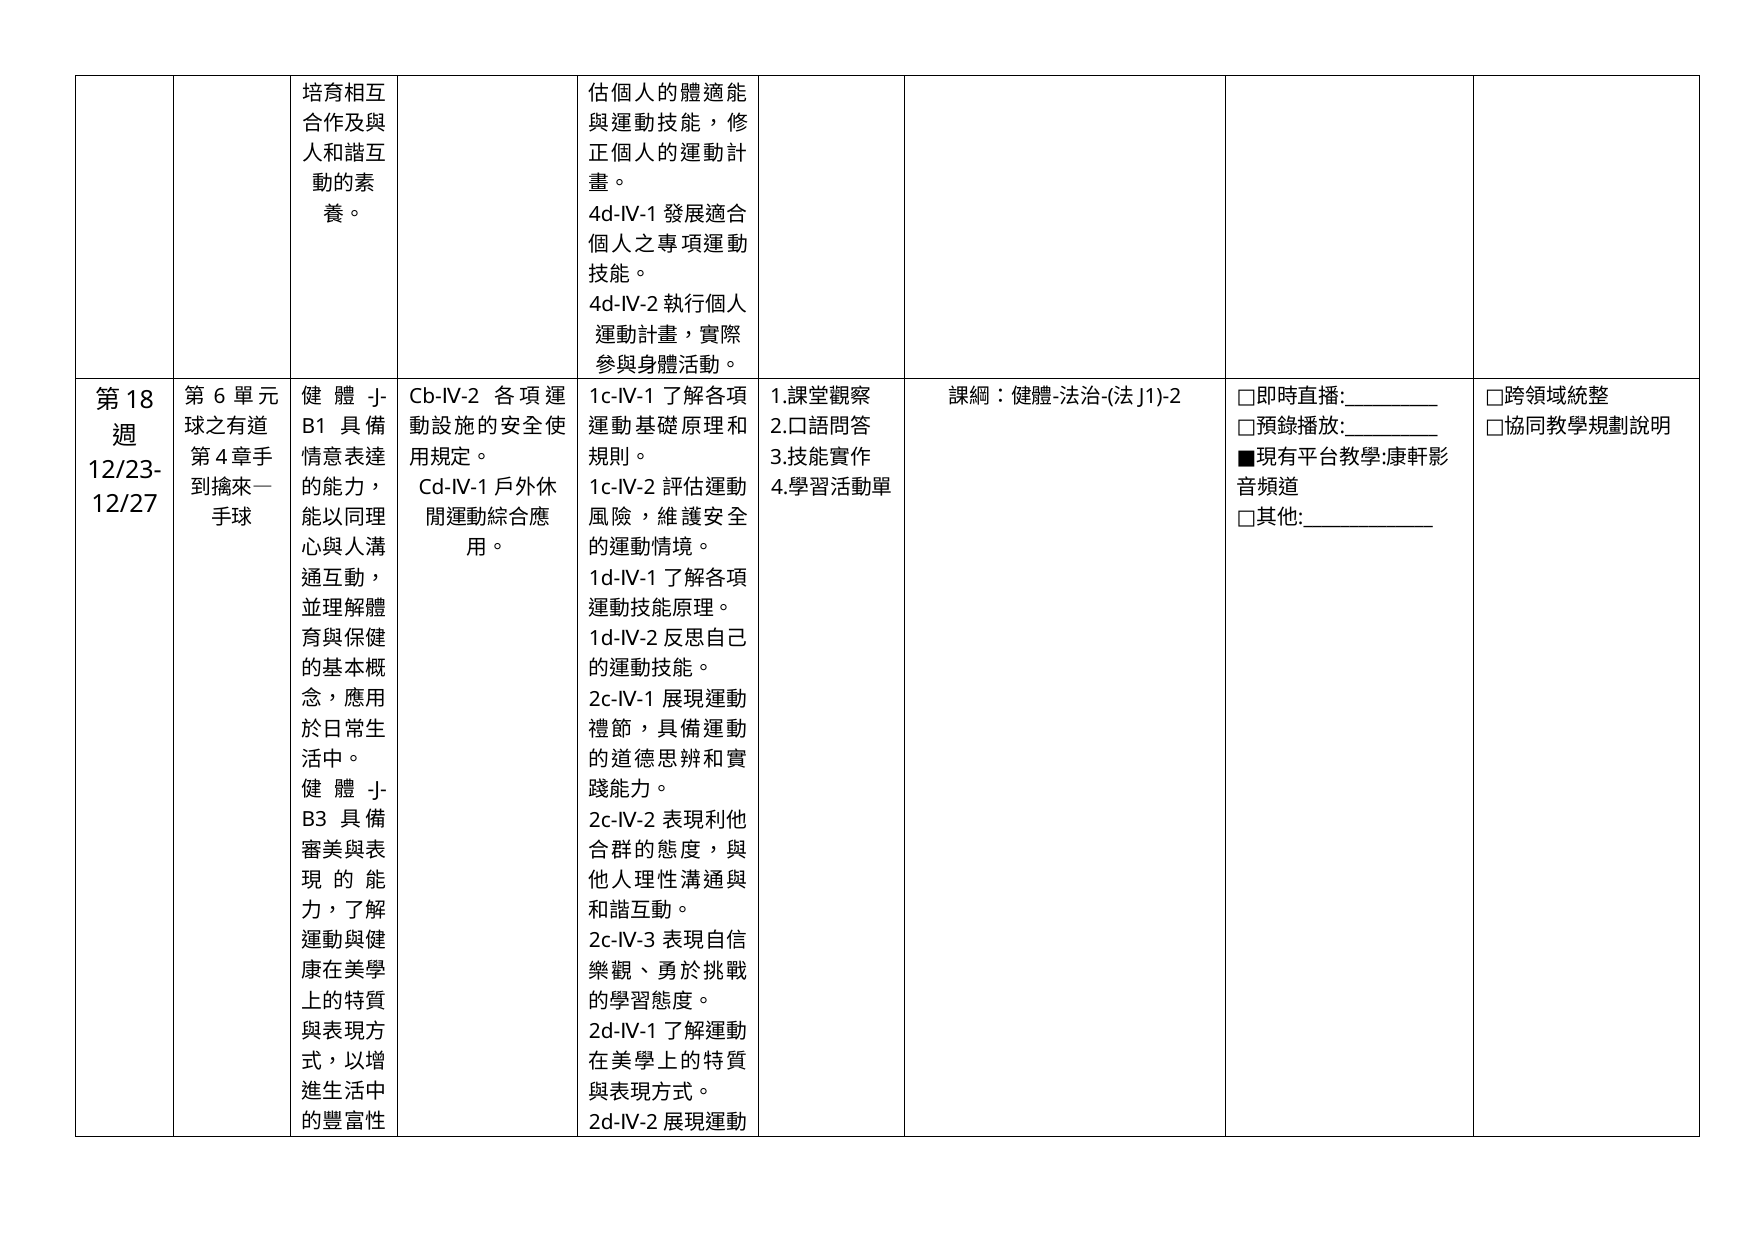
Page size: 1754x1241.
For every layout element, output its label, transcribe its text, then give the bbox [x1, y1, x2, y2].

table_cell Cb-Ⅳ-2 各項運動設施的安全使用規定。 Cd-Ⅳ-1 戶外休閒運動綜合應用。 [398, 379, 577, 1136]
table_cell [398, 76, 577, 378]
table_cell [1226, 76, 1473, 378]
table_cell 第18週 12/23-12/27 [76, 379, 173, 1136]
table_cell 培育相互合作及與人和諧互動的素養。 [291, 76, 397, 378]
table_cell [905, 76, 1225, 378]
table_cell 課綱：健體-法治-(法J1)-2 [905, 379, 1225, 1136]
table_cell □即時直播:__________ □預錄播放:__________ ■現有平台教學:康軒影音頻道 □其他:______________ [1226, 379, 1473, 1136]
table_cell 估個人的體適能與運動技能，修正個人的運動計畫。 4d-Ⅳ-1 發展適合個人之專項運動技能。 4d-Ⅳ-2 執行個人運動計畫，實際參與身體活動。 [578, 76, 758, 378]
table_cell □跨領域統整 □協同教學規劃說明 [1474, 379, 1699, 1136]
table_cell 1.課堂觀察 2.口語問答 3.技能實作 4.學習活動單 [759, 379, 904, 1136]
table_cell 健體-J-B1 具備情意表達的能力，能以同理心與人溝通互動，並理解體育與保健的基本概念，應用於日常生活中。 健體-J-B3 具備審美與表現的能力，了解運動與健康在美學上的特質與表現方式，以增進生活中的豐富性 [291, 379, 397, 1136]
table_cell [1474, 76, 1699, 378]
table_cell [76, 76, 173, 378]
table_cell 第6單元球之有道 第4章手到擒來―手球 [174, 379, 290, 1136]
table_cell 1c-Ⅳ-1 了解各項運動基礎原理和規則。 1c-Ⅳ-2 評估運動風險，維護安全的運動情境。 1d-Ⅳ-1 了解各項運動技能原理。 1d-Ⅳ-2 反思自己的運動技能。 2c-Ⅳ-1 展現運動禮節，具備運動的道德思辨和實踐能力。 2c-Ⅳ-2 表現利他合群的態度，與他人理性溝通與和諧互動。 2c-Ⅳ-3 表現自信樂觀、勇於挑戰的學習態度。 2d-Ⅳ-1 了解運動在美學上的特質與表現方式。 2d-Ⅳ-2 展現運動 [578, 379, 758, 1136]
table_cell [174, 76, 290, 378]
table_cell [759, 76, 904, 378]
